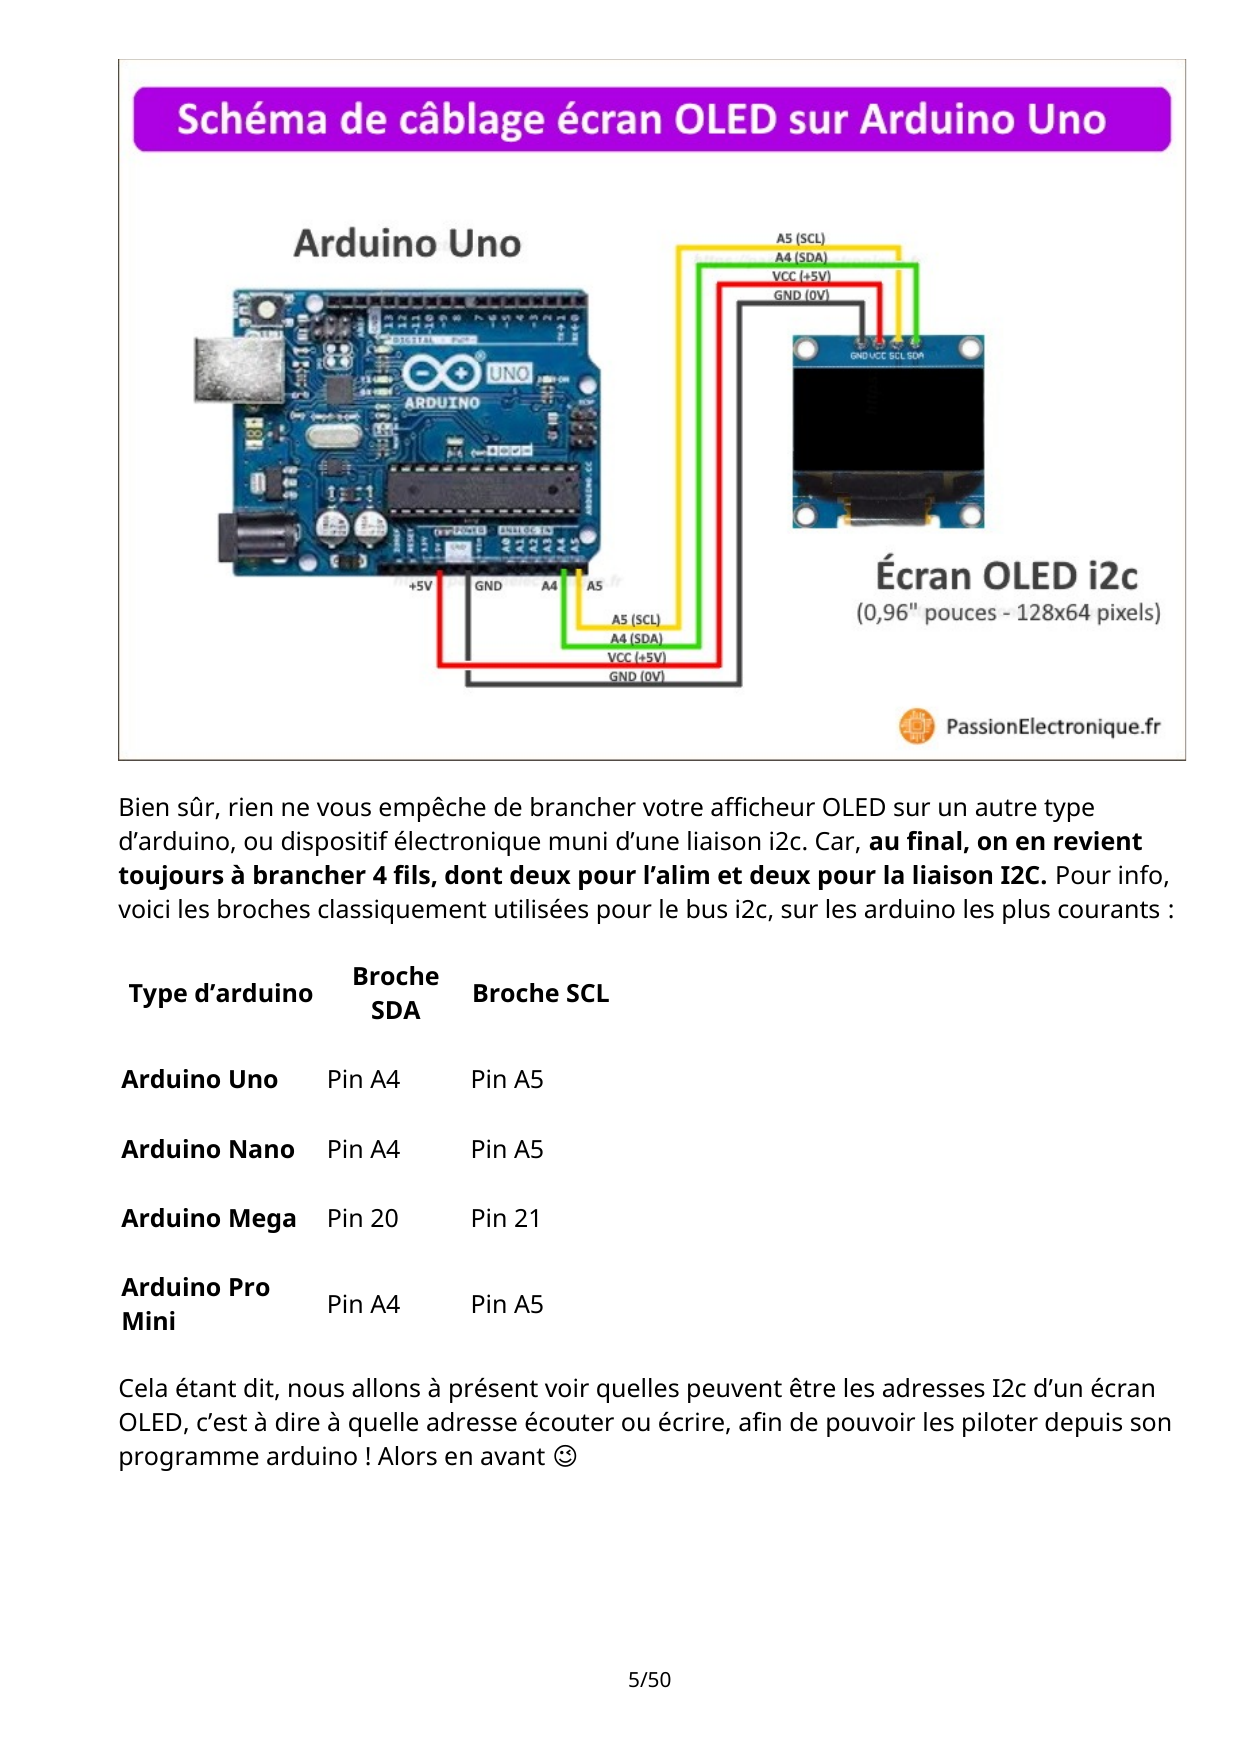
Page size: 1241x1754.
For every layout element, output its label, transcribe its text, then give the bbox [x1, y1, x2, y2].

table_header Broche SCL [468, 956, 614, 1059]
picture [118, 59, 1187, 761]
table_cell Arduino Pro Mini [118, 1267, 324, 1371]
table_cell Pin A4 [324, 1059, 467, 1128]
table_cell Pin A5 [468, 1128, 614, 1198]
table_cell Pin A5 [468, 1267, 614, 1371]
table_cell Pin A5 [468, 1059, 614, 1128]
text Bien sûr, rien ne vous empêche de brancher votre afficheur OLED sur un autre type d’arduino, ou dispositif électronique muni d’une liaison i2c. Car, au final, on en revient toujours à brancher 4 fils, dont deux pour l’alim et deux pour la liaison I2C. Pour info, voici les broches classiquement utilisées pour le bus i2c, sur les arduino les plus courants : [118, 790, 1181, 926]
table_cell Arduino Nano [118, 1128, 324, 1198]
table_cell Pin A4 [324, 1267, 467, 1371]
table_cell Pin 21 [468, 1198, 614, 1267]
table_cell Pin A4 [324, 1128, 467, 1198]
table_header Type d’arduino [118, 956, 324, 1059]
table_cell Arduino Mega [118, 1198, 324, 1267]
table_header Broche SDA [324, 956, 467, 1059]
text Cela étant dit, nous allons à présent voir quelles peuvent être les adresses I2c d’un écran OLED, c’est à dire à quelle adresse écouter ou écrire, afin de pouvoir les piloter depuis son programme arduino ! Alors en avant 😉 [118, 1371, 1181, 1473]
table_cell Pin 20 [324, 1198, 467, 1267]
table_cell Arduino Uno [118, 1059, 324, 1128]
